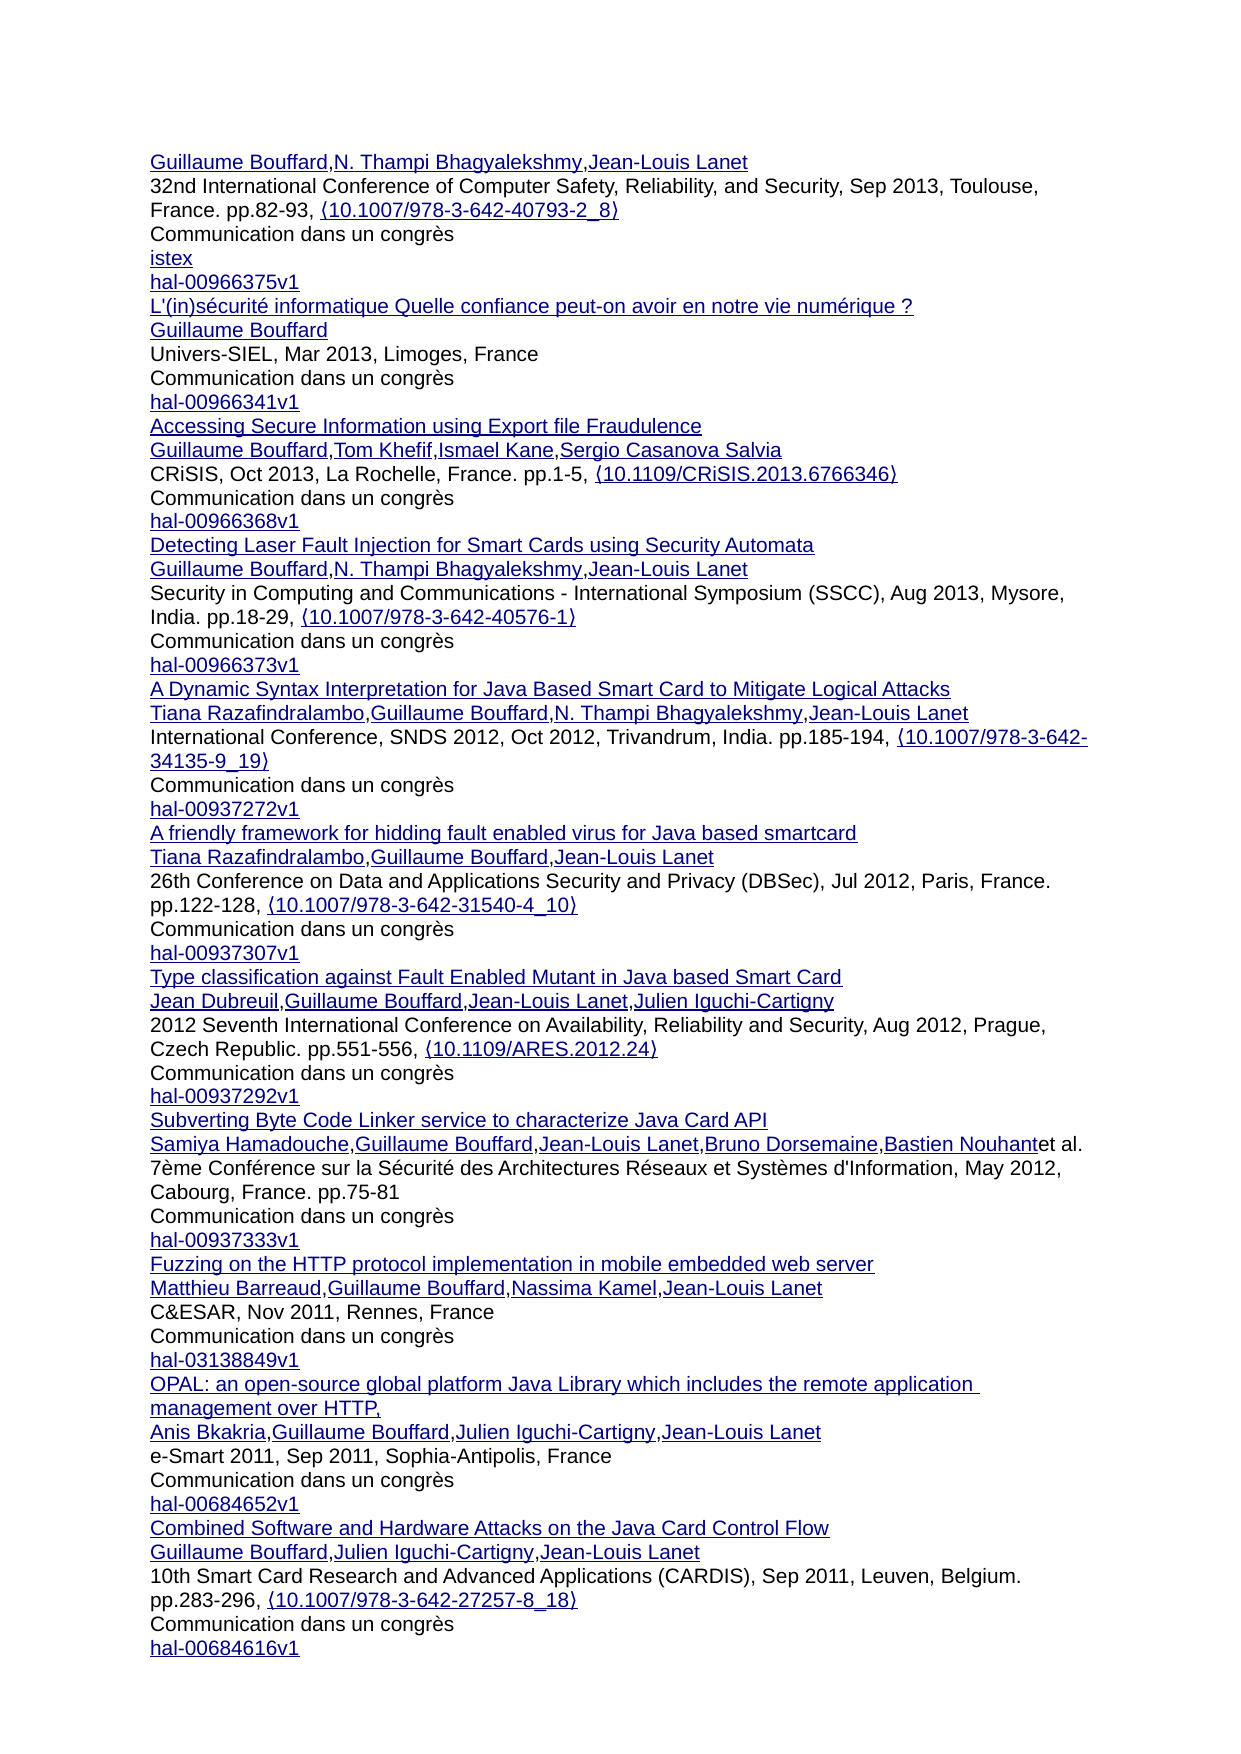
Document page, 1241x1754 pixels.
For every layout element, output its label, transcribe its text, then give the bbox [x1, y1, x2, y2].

table_cell A Dynamic Syntax Interpretation for Java Based Smart Card to Mitigate Logical Attacks Tiana Razafindralambo,Guillaume Bouffard,N. Thampi Bhagyalekshmy,Jean-Louis Lanet International Conference, SNDS 2012, Oct 2012, Trivandrum, India. pp.185-194, ⟨10.1007/978-3-642-34135-9_19⟩ Communication dans un congrès hal-00937272v1 [150, 677, 1090, 821]
table_cell L'(in)sécurité informatique Quelle confiance peut-on avoir en notre vie numérique ? Guillaume Bouffard Univers-SIEL, Mar 2013, Limoges, France Communication dans un congrès hal-00966341v1 [150, 294, 1090, 413]
table_cell Subverting Byte Code Linker service to characterize Java Card API Samiya Hamadouche,Guillaume Bouffard,Jean-Louis Lanet,Bruno Dorsemaine,Bastien Nouhantet al. 7ème Conférence sur la Sécurité des Architectures Réseaux et Systèmes d'Information, May 2012, Cabourg, France. pp.75-81 Communication dans un congrès hal-00937333v1 [150, 1108, 1090, 1252]
table_cell Accessing Secure Information using Export file Fraudulence Guillaume Bouffard,Tom Khefif,Ismael Kane,Sergio Casanova Salvia CRiSIS, Oct 2013, La Rochelle, France. pp.1-5, ⟨10.1109/CRiSIS.2013.6766346⟩ Communication dans un congrès hal-00966368v1 [150, 414, 1090, 533]
table_cell Guillaume Bouffard,N. Thampi Bhagyalekshmy,Jean-Louis Lanet 32nd International Conference of Computer Safety, Reliability, and Security, Sep 2013, Toulouse, France. pp.82-93, ⟨10.1007/978-3-642-40793-2_8⟩ Communication dans un congrès istex hal-00966375v1 [150, 150, 1090, 294]
table_cell A friendly framework for hidding fault enabled virus for Java based smartcard Tiana Razafindralambo,Guillaume Bouffard,Jean-Louis Lanet 26th Conference on Data and Applications Security and Privacy (DBSec), Jul 2012, Paris, France. pp.122-128, ⟨10.1007/978-3-642-31540-4_10⟩ Communication dans un congrès hal-00937307v1 [150, 821, 1090, 964]
table_cell Type classification against Fault Enabled Mutant in Java based Smart Card Jean Dubreuil,Guillaume Bouffard,Jean-Louis Lanet,Julien Iguchi-Cartigny 2012 Seventh International Conference on Availability, Reliability and Security, Aug 2012, Prague, Czech Republic. pp.551-556, ⟨10.1109/ARES.2012.24⟩ Communication dans un congrès hal-00937292v1 [150, 965, 1090, 1108]
table_cell Detecting Laser Fault Injection for Smart Cards using Security Automata Guillaume Bouffard,N. Thampi Bhagyalekshmy,Jean-Louis Lanet Security in Computing and Communications - International Symposium (SSCC), Aug 2013, Mysore, India. pp.18-29, ⟨10.1007/978-3-642-40576-1⟩ Communication dans un congrès hal-00966373v1 [150, 533, 1090, 677]
table_cell Fuzzing on the HTTP protocol implementation in mobile embedded web server Matthieu Barreaud,Guillaume Bouffard,Nassima Kamel,Jean-Louis Lanet C&ESAR, Nov 2011, Rennes, France Communication dans un congrès hal-03138849v1 [150, 1252, 1090, 1372]
table_cell OPAL: an open-source global platform Java Library which includes the remote application management over HTTP, Anis Bkakria,Guillaume Bouffard,Julien Iguchi-Cartigny,Jean-Louis Lanet e-Smart 2011, Sep 2011, Sophia-Antipolis, France Communication dans un congrès hal-00684652v1 [150, 1372, 1090, 1516]
table_cell Combined Software and Hardware Attacks on the Java Card Control Flow Guillaume Bouffard,Julien Iguchi-Cartigny,Jean-Louis Lanet 10th Smart Card Research and Advanced Applications (CARDIS), Sep 2011, Leuven, Belgium. pp.283-296, ⟨10.1007/978-3-642-27257-8_18⟩ Communication dans un congrès hal-00684616v1 [150, 1516, 1090, 1659]
